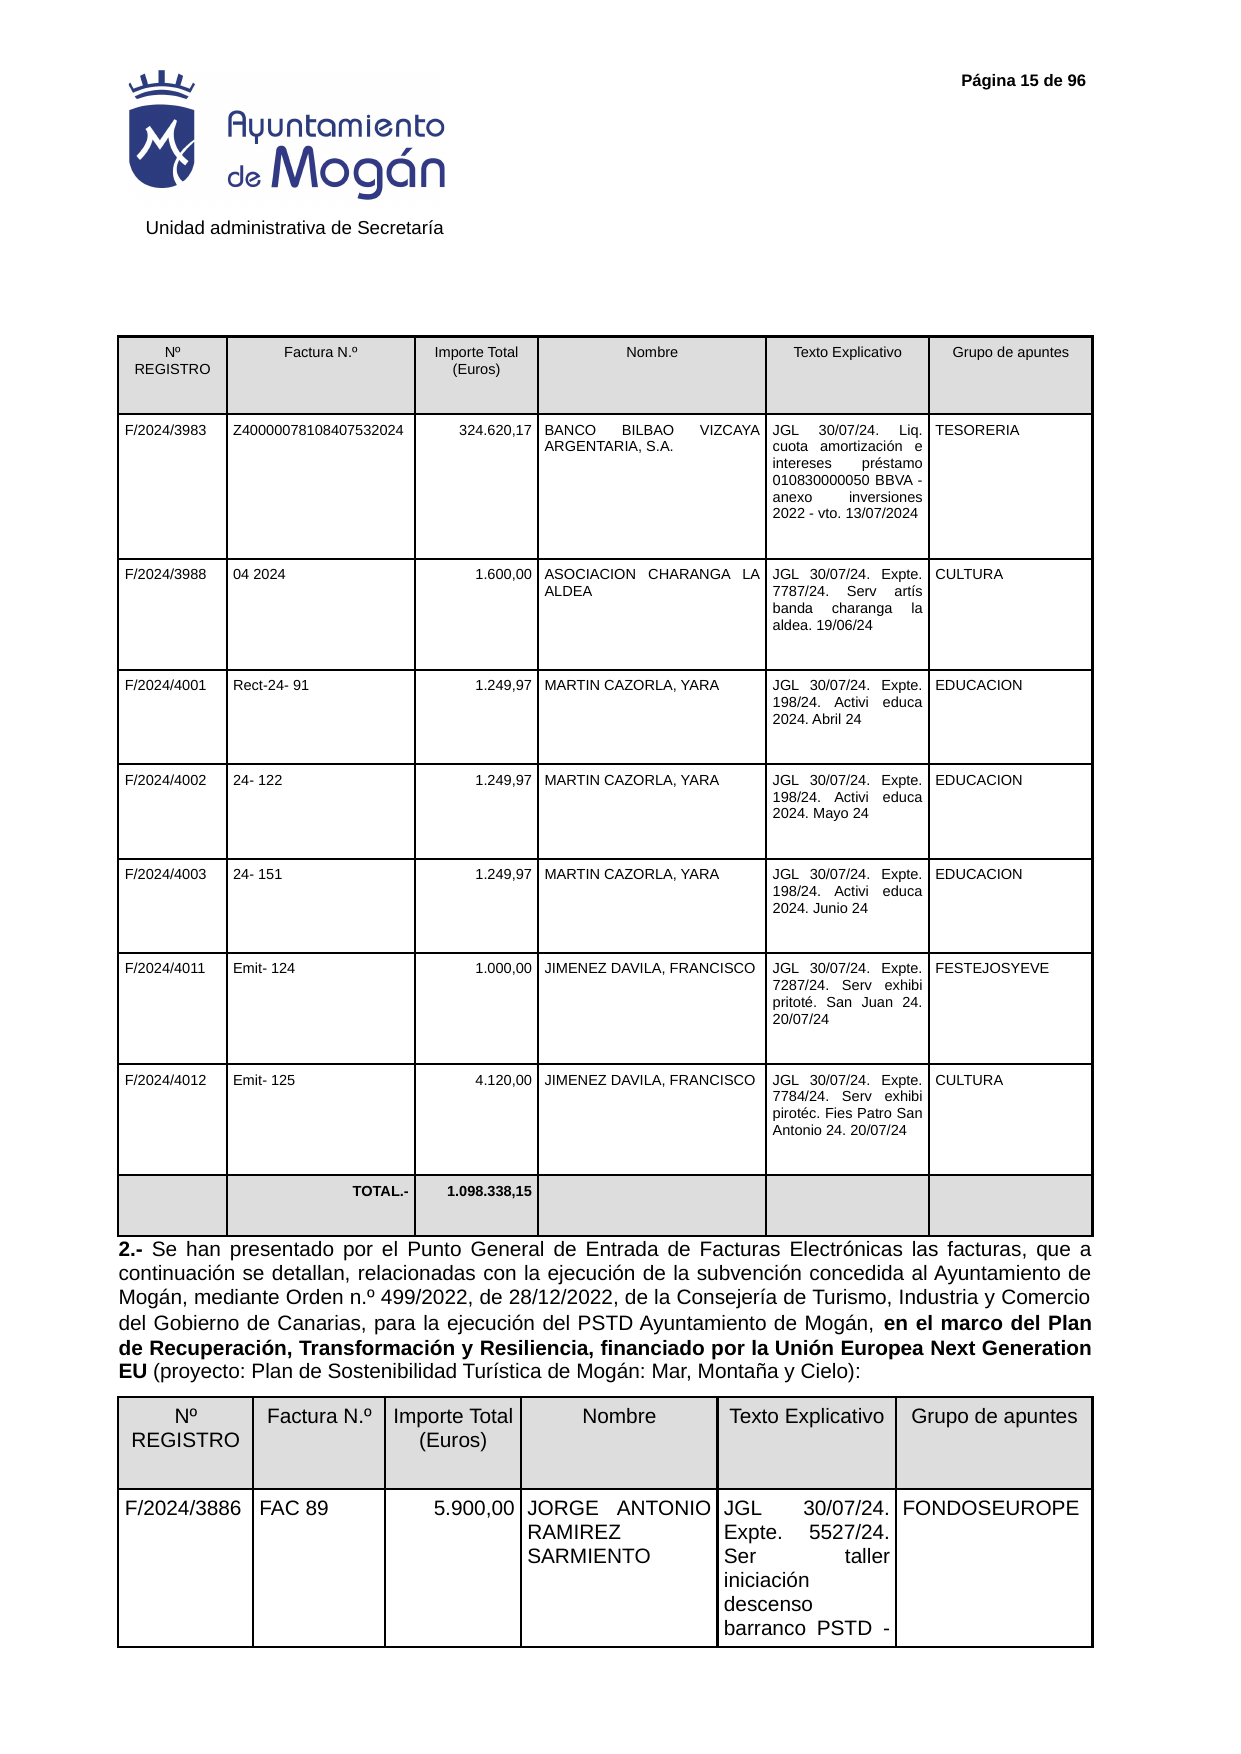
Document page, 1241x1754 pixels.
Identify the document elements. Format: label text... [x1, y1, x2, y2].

table_cell JIMENEZ DAVILA, FRANCISCO [539, 954, 765, 1063]
table_header Importe Total (Euros) [416, 338, 537, 413]
table_cell F/2024/4011 [119, 954, 226, 1063]
table_cell JGL 30/07/24. Expte. 5527/24. Ser taller iniciación descenso barranco PSTD [719, 1490, 895, 1646]
table_cell F/2024/3886 [119, 1490, 252, 1646]
table_cell Emit- 125 [228, 1065, 414, 1174]
table_cell F/2024/4002 [119, 765, 226, 857]
table_header Factura N.º [228, 338, 414, 413]
table_cell 04 2024 [228, 560, 414, 669]
table_cell CULTURA [930, 1065, 1091, 1174]
table_cell Emit- 124 [228, 954, 414, 1063]
table_cell FAC 89 [254, 1490, 384, 1646]
table_cell F/2024/4012 [119, 1065, 226, 1174]
table_cell MARTIN CAZORLA, YARA [539, 860, 765, 952]
table_cell EDUCACION [930, 671, 1091, 763]
table_cell ASOCIACION CHARANGA LA ALDEA [539, 560, 765, 669]
text 2.- Se han presentado por el Punto General de Entrada de Facturas Electrónicas las facturas, que a continuación se detallan, relacionadas con la ejecución de la subvención concedida al Ayuntamiento de Mogán, mediante Orden n.º 499/2022, de 28/12/2022, de la Consejería de Turismo, Industria y Comercio del Gobierno de Canarias, para la ejecución del PSTD Ayuntamiento de Mogán, en el marco del Plan de Recuperación, Transformación y Resiliencia, financiado por la Unión Europea Next Generation EU (proyecto: Plan de Sostenibilidad Turística de Mogán: Mar, Montaña y Cielo): [118, 1237, 1092, 1383]
table_header Grupo de apuntes [897, 1398, 1091, 1488]
table_cell MARTIN CAZORLA, YARA [539, 765, 765, 857]
table_cell JGL 30/07/24. Expte. 198/24. Activi educa 2024. Junio 24 [767, 860, 928, 952]
table_cell 24- 151 [228, 860, 414, 952]
table_cell 1.249,97 [416, 860, 537, 952]
table_cell JGL 30/07/24. Expte. 7784/24. Serv exhibi pirotéc. Fies Patro San Antonio 24. 20/07/24 [767, 1065, 928, 1174]
table_cell 1.249,97 [416, 671, 537, 763]
table_cell F/2024/4001 [119, 671, 226, 763]
table_cell BANCO BILBAO VIZCAYA ARGENTARIA, S.A. [539, 415, 765, 558]
table_header Factura N.º [254, 1398, 384, 1488]
table_cell 24- 122 [228, 765, 414, 857]
table_cell JORGE ANTONIO RAMIREZ SARMIENTO [522, 1490, 716, 1646]
table_cell [539, 1176, 765, 1235]
table_cell TESORERIA [930, 415, 1091, 558]
table_cell 1.098.338,15 [416, 1176, 537, 1235]
table_header Texto Explicativo [767, 338, 928, 413]
table_cell EDUCACION [930, 860, 1091, 952]
table_cell F/2024/3988 [119, 560, 226, 669]
table_header Importe Total (Euros) [386, 1398, 520, 1488]
table_cell 4.120,00 [416, 1065, 537, 1174]
table_cell JGL 30/07/24. Expte. 198/24. Activi educa 2024. Abril 24 [767, 671, 928, 763]
table_cell FESTEJOSYEVE [930, 954, 1091, 1063]
table_cell JIMENEZ DAVILA, FRANCISCO [539, 1065, 765, 1174]
table_header Grupo de apuntes [930, 338, 1091, 413]
table_cell F/2024/4003 [119, 860, 226, 952]
table_header Nombre [522, 1398, 716, 1488]
table_cell [119, 1176, 226, 1235]
table_cell F/2024/3983 [119, 415, 226, 558]
table_header Nº REGISTRO [119, 1398, 252, 1488]
table_cell [767, 1176, 928, 1235]
table_cell 324.620,17 [416, 415, 537, 558]
table_cell 1.000,00 [416, 954, 537, 1063]
table_cell JGL 30/07/24. Expte. 7787/24. Serv artís banda charanga la aldea. 19/06/24 [767, 560, 928, 669]
table_cell Rect-24- 91 [228, 671, 414, 763]
table_header Nº REGISTRO [119, 338, 226, 413]
table_cell FONDOSEUROPE [897, 1490, 1091, 1646]
table_cell EDUCACION [930, 765, 1091, 857]
table_cell MARTIN CAZORLA, YARA [539, 671, 765, 763]
table_cell Z40000078108407532024 [228, 415, 414, 558]
table_cell JGL 30/07/24. Expte. 198/24. Activi educa 2024. Mayo 24 [767, 765, 928, 857]
table_header Nombre [539, 338, 765, 413]
table_cell [930, 1176, 1091, 1235]
table_cell TOTAL.- [228, 1176, 414, 1235]
table_header Texto Explicativo [719, 1398, 895, 1488]
picture [128, 70, 445, 206]
table_cell 1.600,00 [416, 560, 537, 669]
table_cell CULTURA [930, 560, 1091, 669]
table_cell JGL 30/07/24. Liq. cuota amortización e intereses préstamo 010830000050 BBVA - anexo inversiones 2022 - vto. 13/07/2024 [767, 415, 928, 558]
table_cell JGL 30/07/24. Expte. 7287/24. Serv exhibi pritoté. San Juan 24. 20/07/24 [767, 954, 928, 1063]
table_cell 5.900,00 [386, 1490, 520, 1646]
table_cell 1.249,97 [416, 765, 537, 857]
